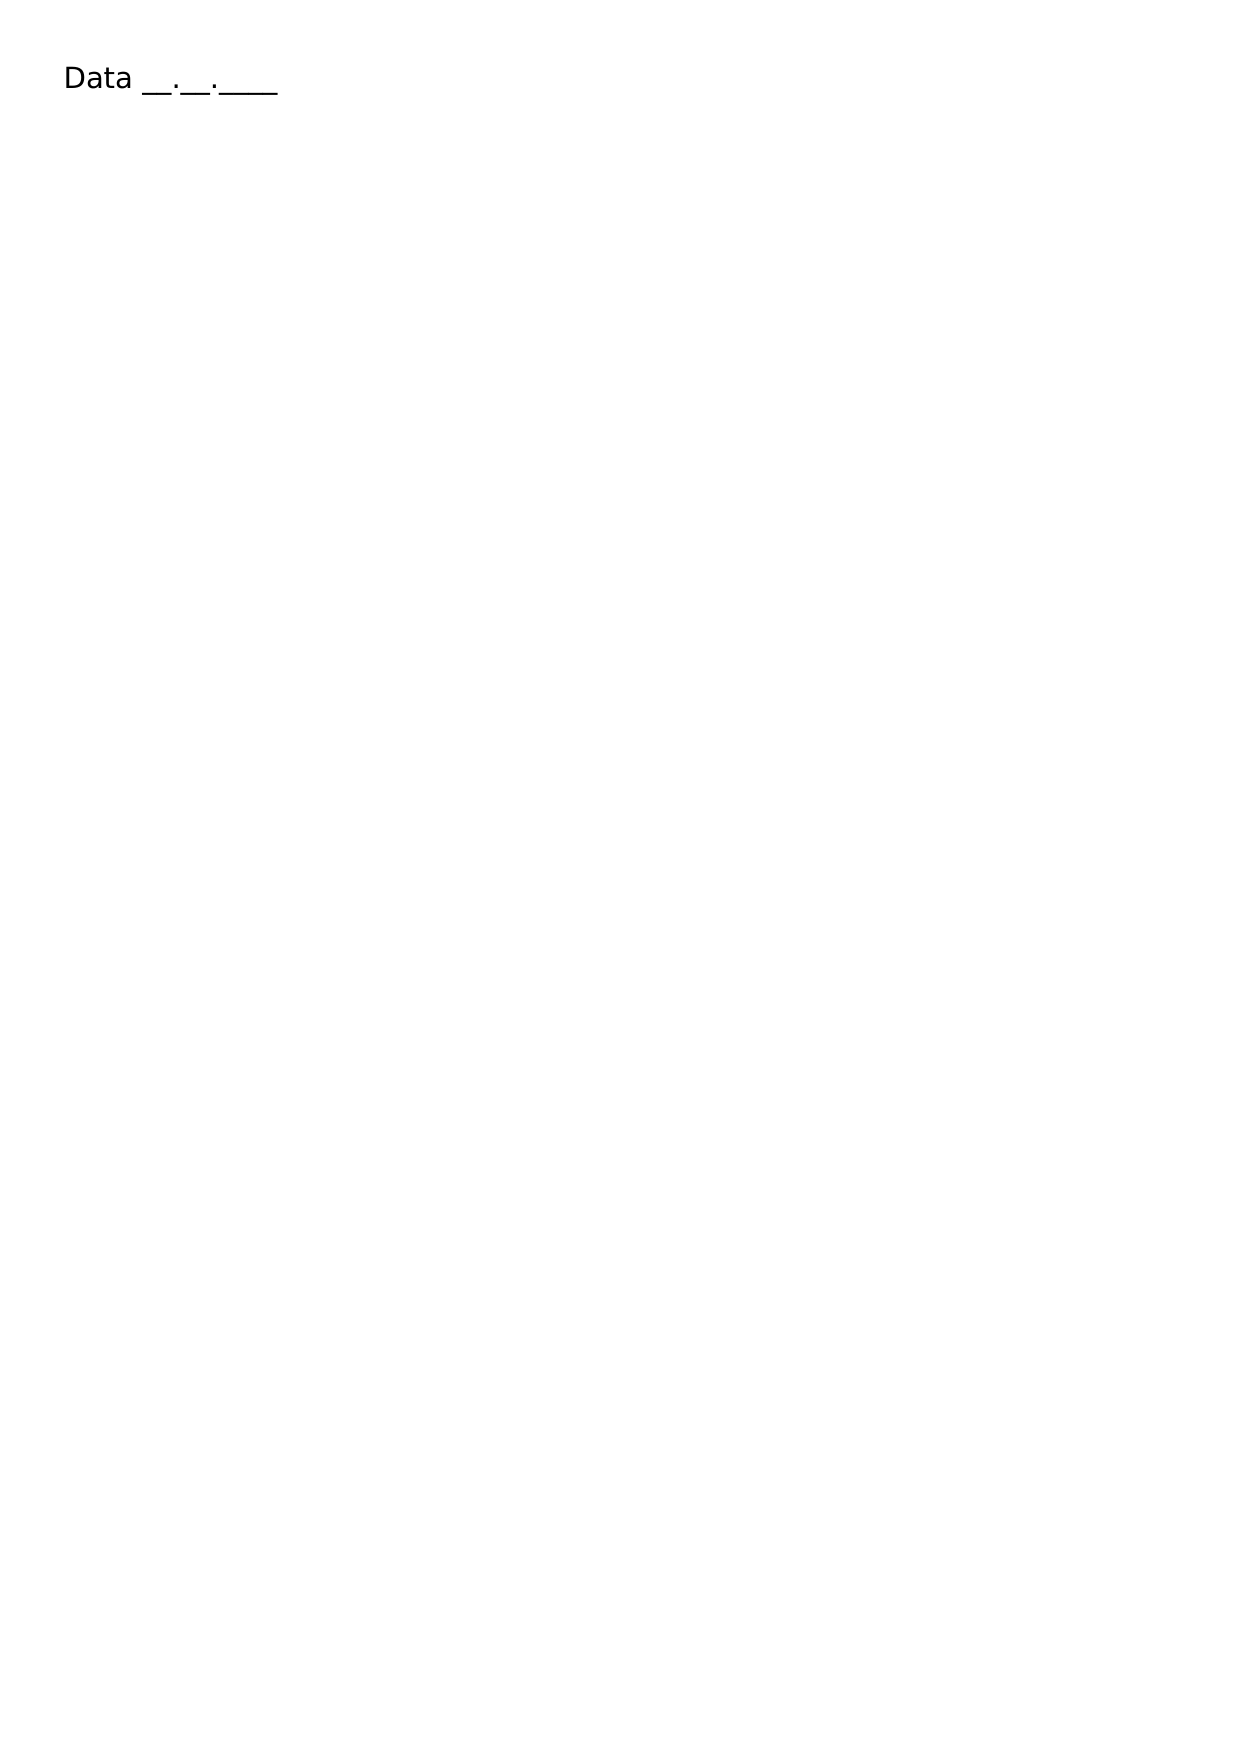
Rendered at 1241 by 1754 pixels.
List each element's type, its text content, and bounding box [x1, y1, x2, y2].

text Data __.__.____ [63, 62, 1122, 96]
